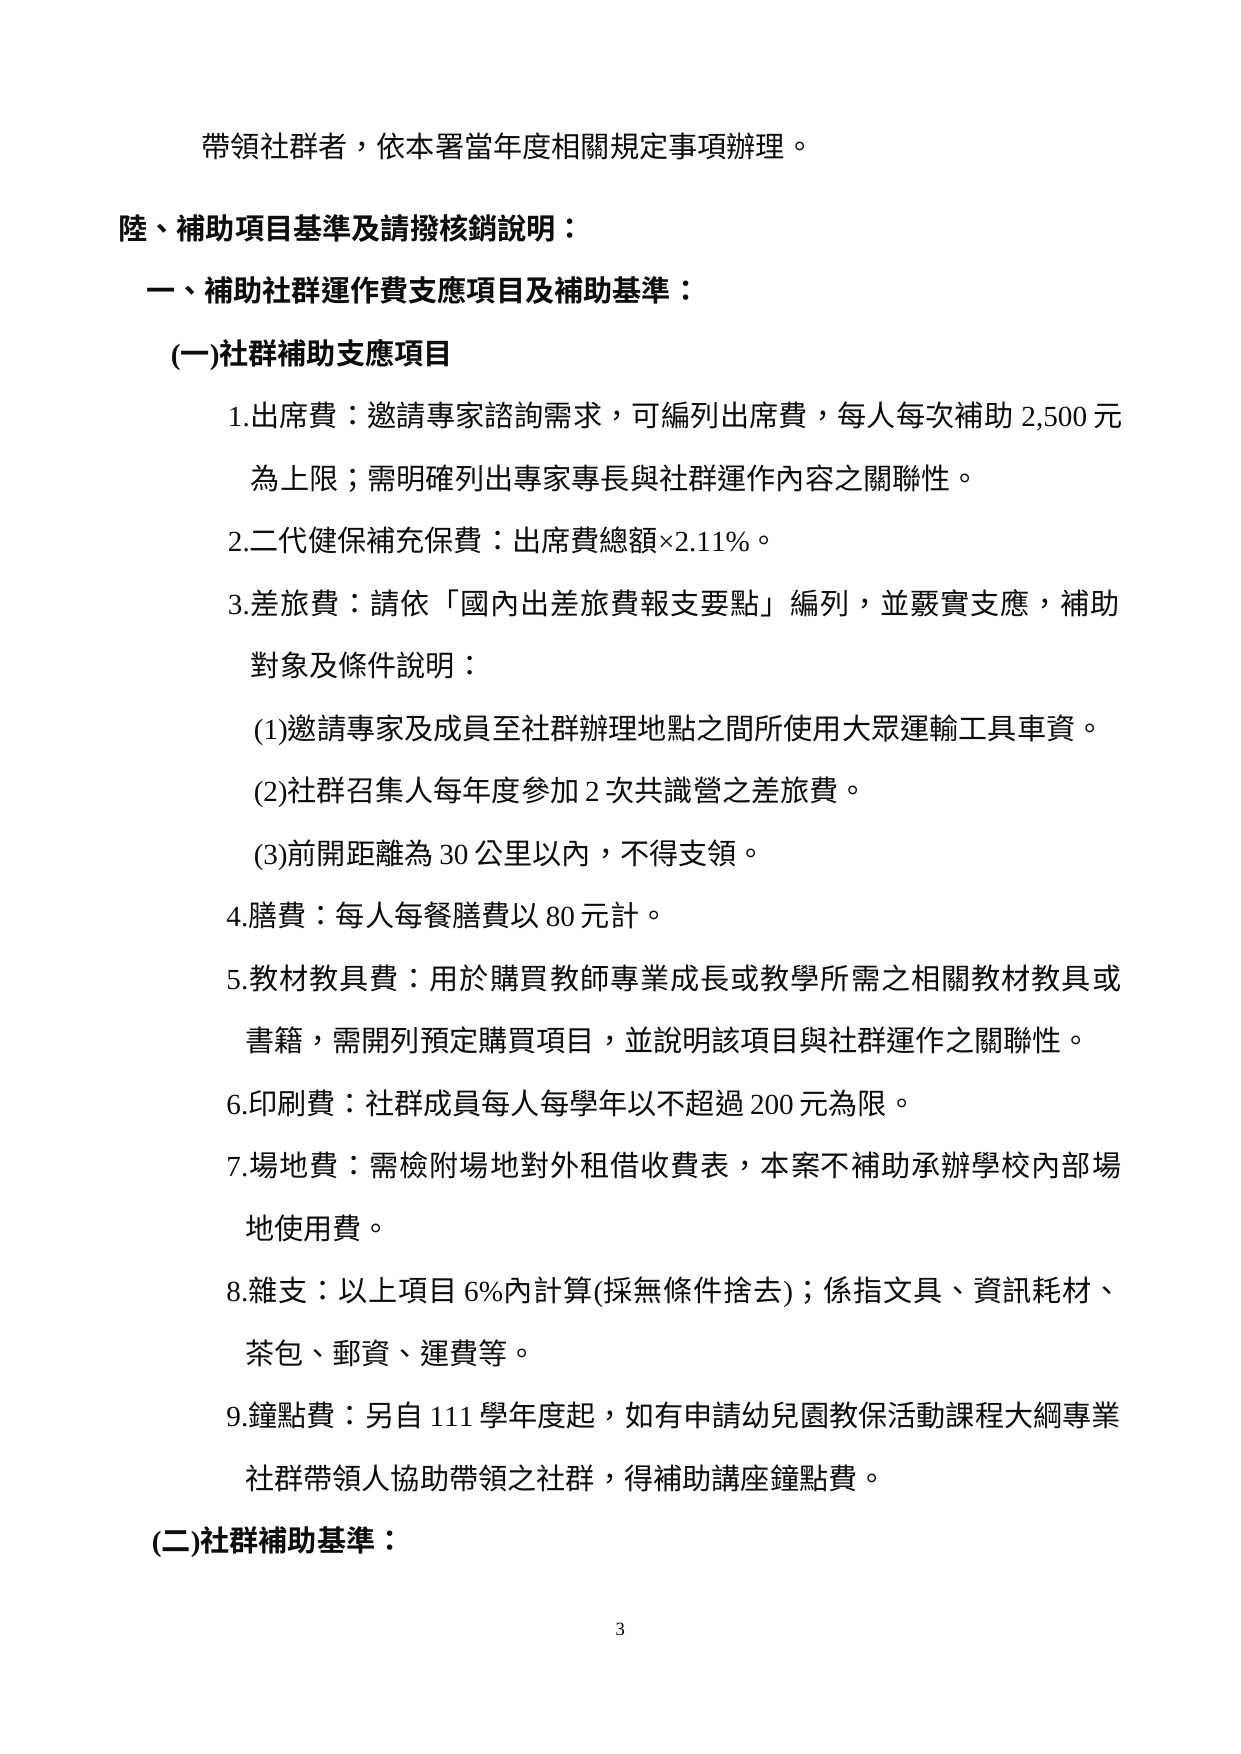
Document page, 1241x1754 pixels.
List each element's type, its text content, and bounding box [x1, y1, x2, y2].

text 5.教材教具費：用於購買教師專業成長或教學所需之相關教材教具或書籍，需開列預定購買項目，並說明該項目與社群運作之關聯性。 [226, 935, 1122, 1060]
text 4.膳費：每人每餐膳費以80元計。 [226, 872, 1122, 935]
text 9.鐘點費：另自111學年度起，如有申請幼兒園教保活動課程大綱專業社群帶領人協助帶領之社群，得補助講座鐘點費。 [226, 1372, 1122, 1497]
text (一)社群補助支應項目 [118, 310, 1122, 372]
text 2.二代健保補充保費：出席費總額×2.11%。 [228, 497, 1122, 560]
text (1)邀請專家及成員至社群辦理地點之間所使用大眾運輸工具車資。 [245, 685, 1122, 747]
text 3.差旅費：請依「國內出差旅費報支要點」編列，並覈實支應，補助對象及條件說明： [228, 560, 1122, 685]
text (二)社群補助基準： [118, 1497, 1122, 1560]
text 1.出席費：邀請專家諮詢需求，可編列出席費，每人每次補助2,500元為上限；需明確列出專家專長與社群運作內容之關聯性。 [228, 372, 1122, 497]
text 一、補助社群運作費支應項目及補助基準： [118, 247, 1122, 310]
subtitle 帶領社群者，依本署當年度相關規定事項辦理。 [143, 103, 1122, 166]
text (3)前開距離為30公里以內，不得支領。 [252, 810, 1122, 872]
text 8.雜支：以上項目6%內計算(採無條件捨去)；係指文具、資訊耗材、茶包、郵資、運費等。 [226, 1247, 1122, 1372]
text 7.場地費：需檢附場地對外租借收費表，本案不補助承辦學校內部場地使用費。 [226, 1122, 1122, 1247]
text (2)社群召集人每年度參加2次共識營之差旅費。 [252, 747, 1122, 810]
subtitle 陸、補助項目基準及請撥核銷說明： [118, 185, 1122, 247]
text 6.印刷費：社群成員每人每學年以不超過200元為限。 [226, 1060, 1122, 1122]
